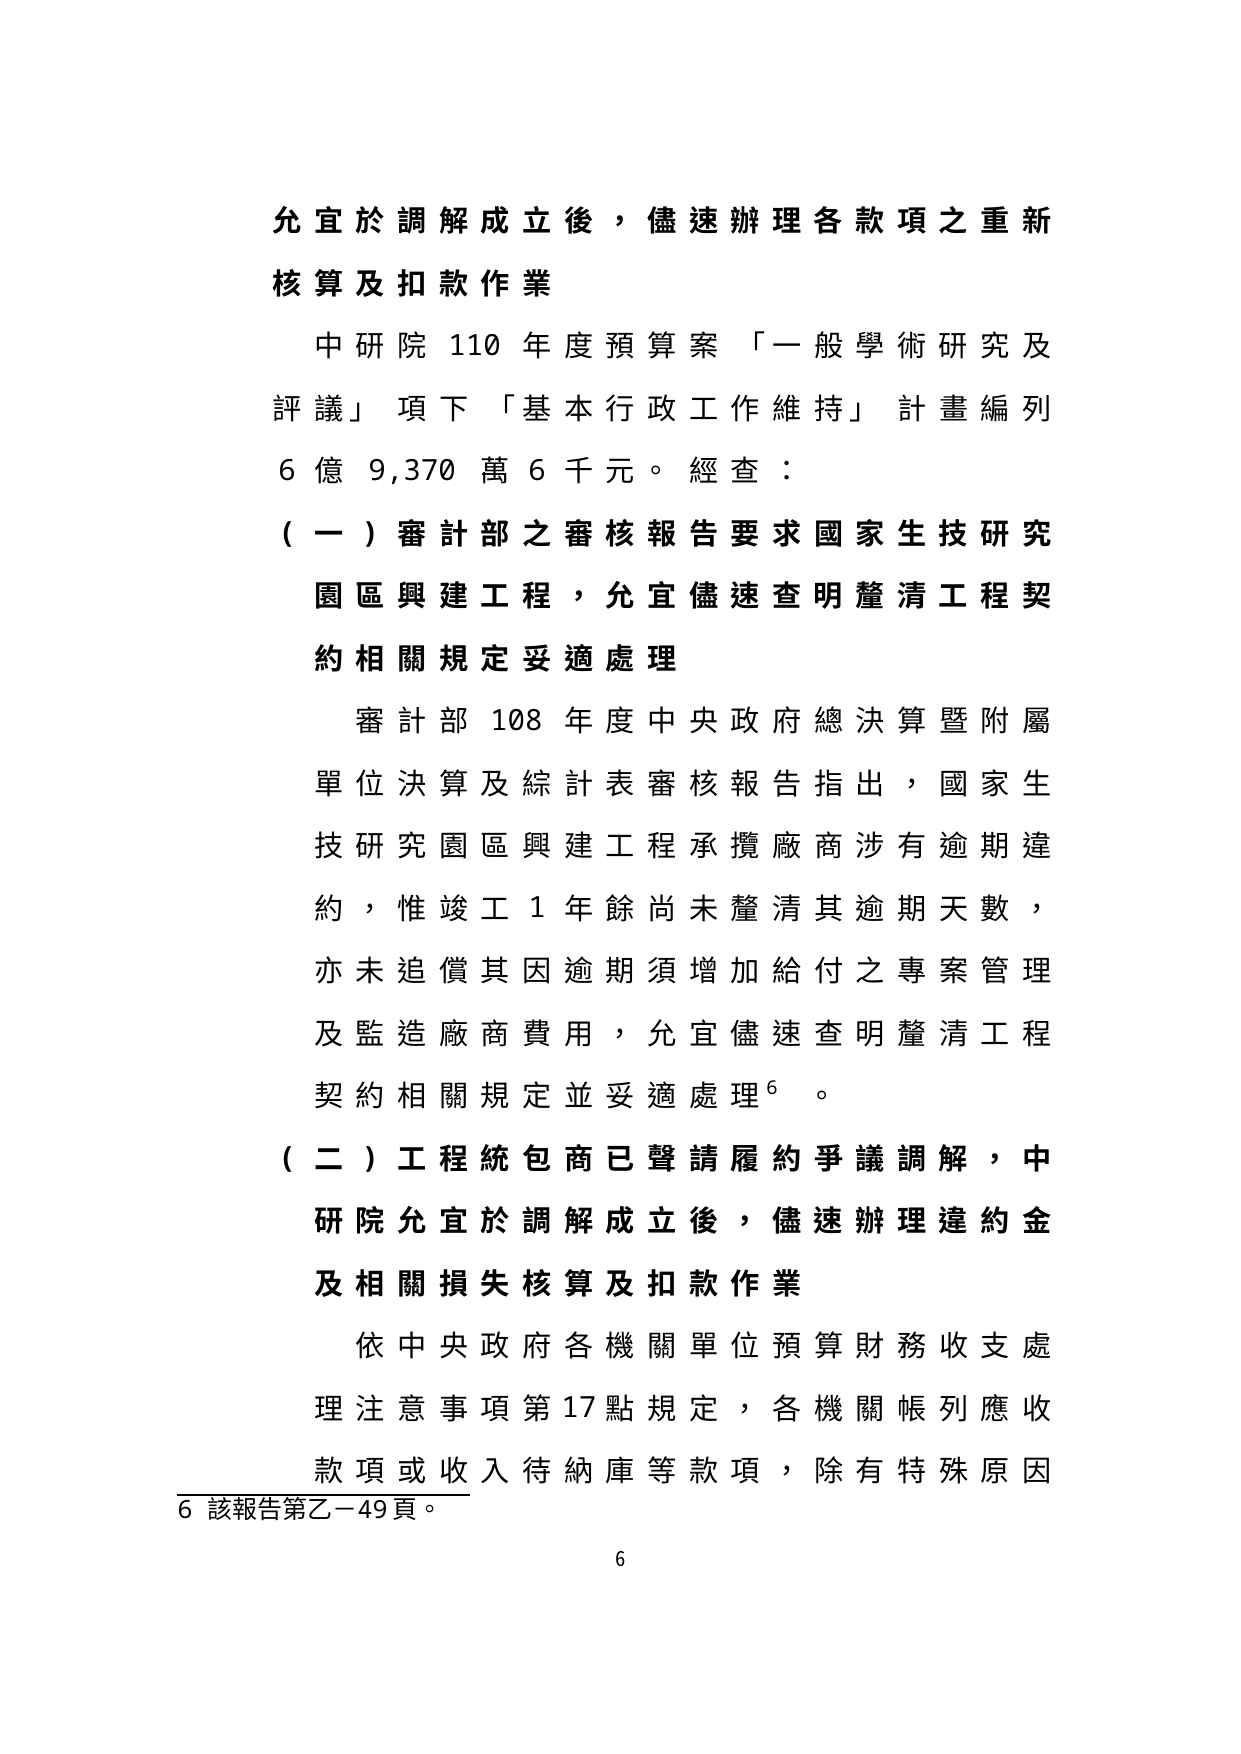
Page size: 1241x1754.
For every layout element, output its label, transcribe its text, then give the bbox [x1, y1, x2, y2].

text 該報告第乙－49頁。 [177, 1496, 1063, 1525]
text (一)審計部之審核報告要求國家生技研究園區興建工程，允宜儘速查明釐清工程契約相關規定妥適處理 [242, 490, 1058, 677]
text 審計部108年度中央政府總決算暨附屬單位決算及綜計表審核報告指出，國家生技研究園區興建工程承攬廠商涉有逾期違約，惟竣工1年餘尚未釐清其逾期天數，亦未追償其因逾期須增加給付之專案管理及監造廠商費用，允宜儘速查明釐清工程契約相關規定並妥適處理。 [271, 677, 1058, 1115]
text 依中央政府各機關單位預算財務收支處理注意事項第17點規定，各機關帳列應收款項或收入待納庫等款項，除有特殊原因 [271, 1302, 1058, 1490]
text 中研院110年度預算案「一般學術研究及評議」項下「基本行政工作維持」計畫編列6億9,370萬6千元。經查： [242, 302, 1058, 490]
text 允宜於調解成立後，儘速辦理各款項之重新核算及扣款作業 [183, 177, 1058, 302]
text (二)工程統包商已聲請履約爭議調解，中研院允宜於調解成立後，儘速辦理違約金及相關損失核算及扣款作業 [242, 1115, 1058, 1302]
